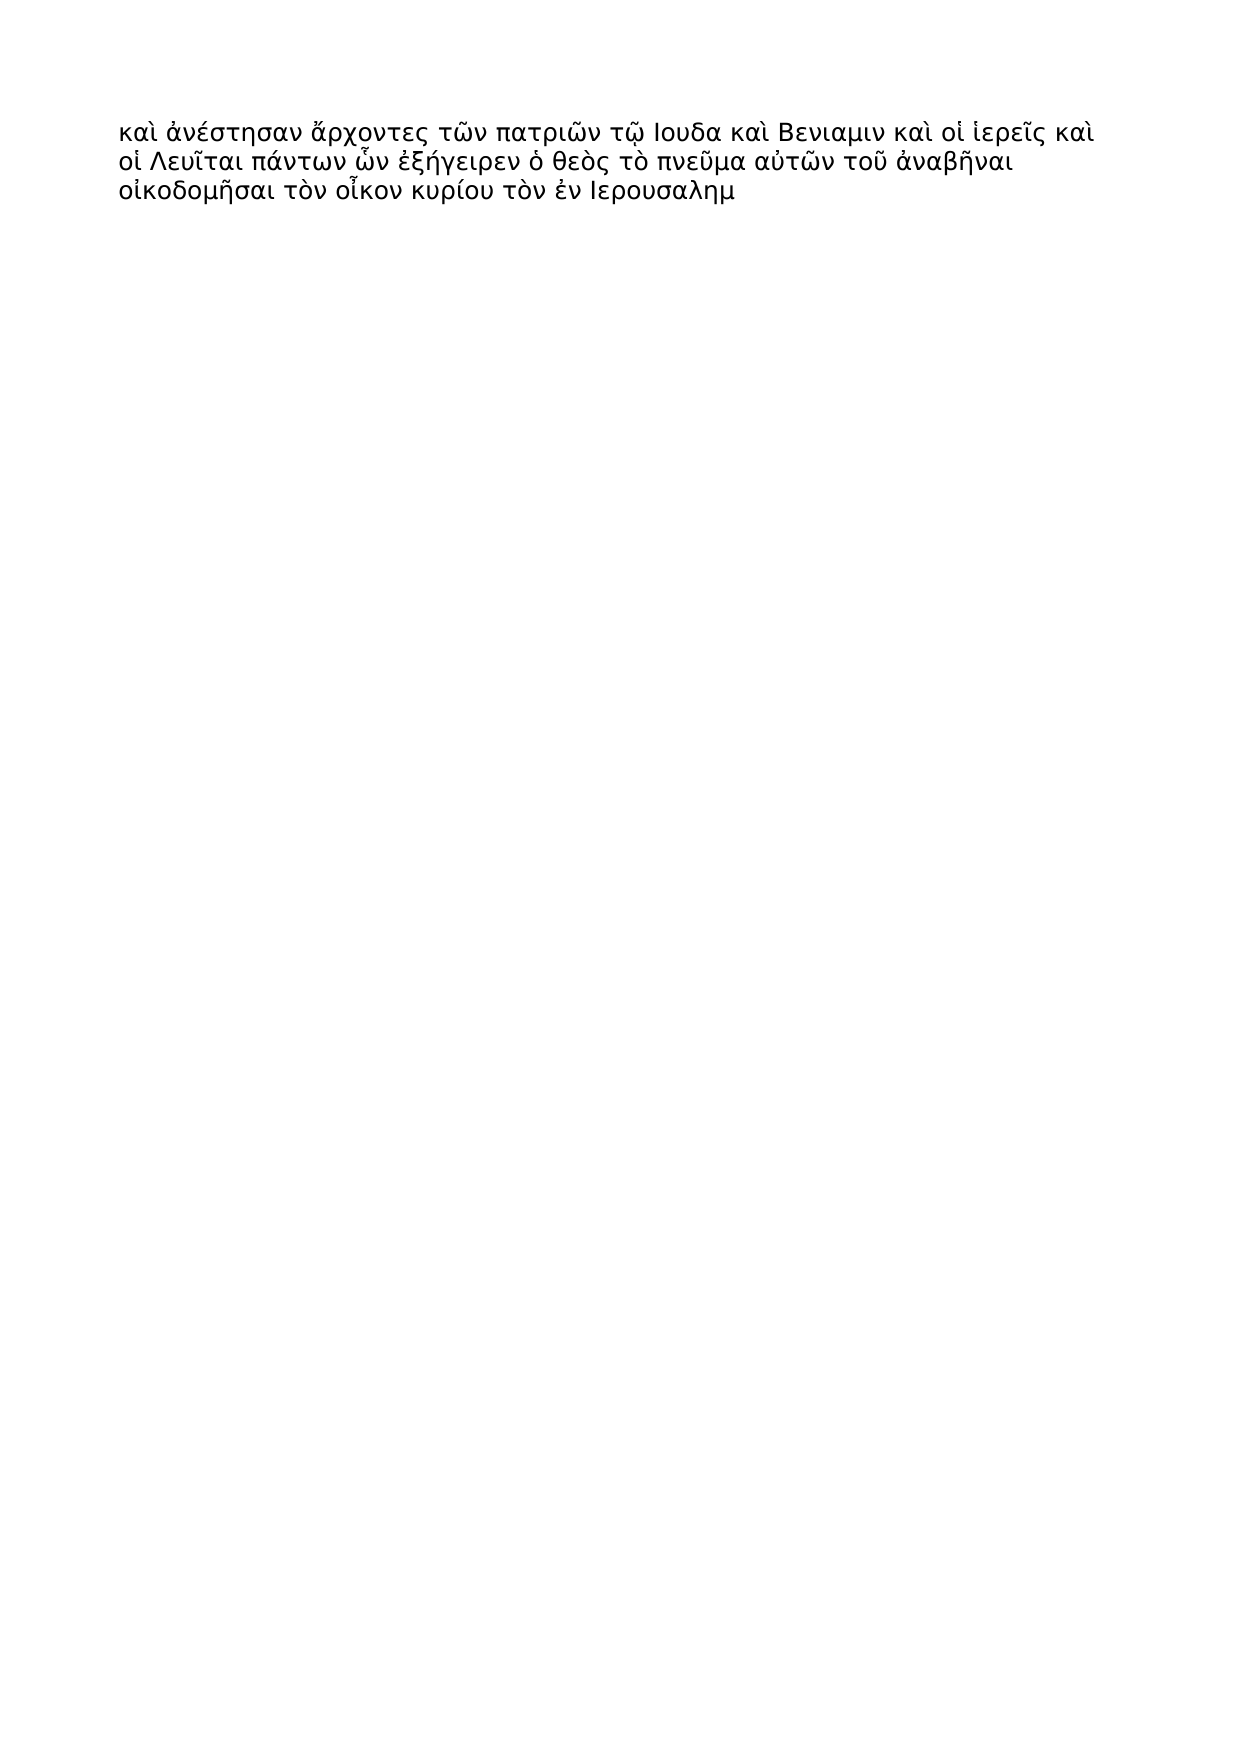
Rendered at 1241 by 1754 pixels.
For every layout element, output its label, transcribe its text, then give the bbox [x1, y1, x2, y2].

text καὶ ἀνέστησαν ἄρχοντες τῶν πατριῶν τῷ Ιουδα καὶ Βενιαμιν καὶ οἱ ἱερεῖς καὶ οἱ Λευῖται πάντων ὧν ἐξήγειρεν ὁ θεὸς τὸ πνεῦμα αὐτῶν τοῦ ἀναβῆναι οἰκοδομῆσαι τὸν οἶκον κυρίου τὸν ἐν Ιερουσαλημ [118, 118, 1122, 206]
